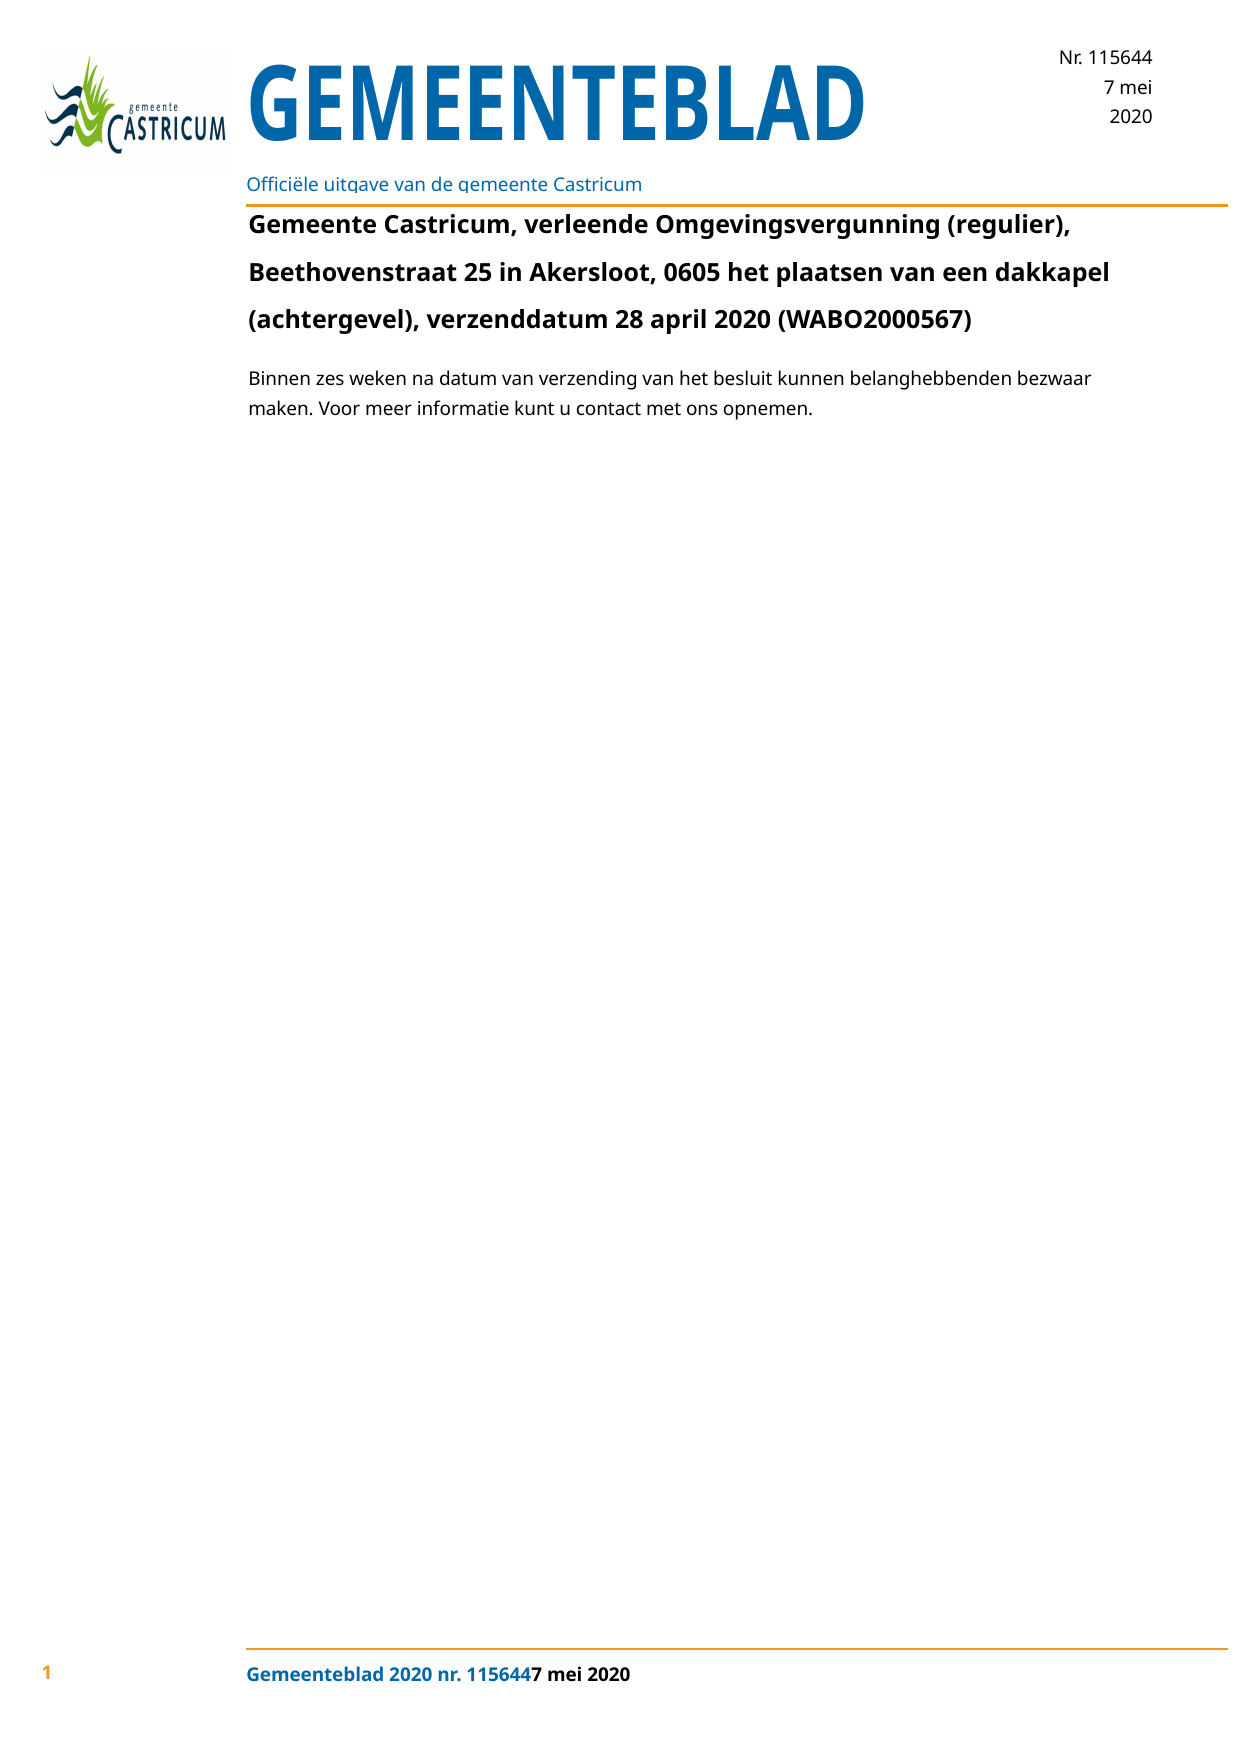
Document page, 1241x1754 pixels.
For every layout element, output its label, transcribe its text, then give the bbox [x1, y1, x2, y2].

text Binnen zes weken na datum van verzending van het besluit kunnen belanghebbenden bezwaar maken. Voor meer informatie kunt u contact met ons opnemen. [248, 366, 1152, 421]
text Gemeente Castricum, verleende Omgevingsvergunning (regulier), Beethovenstraat 25 in Akersloot, 0605 het plaatsen van een dakkapel (achtergevel), verzenddatum 28 april 2020 (WABO2000567) [248, 207, 1152, 336]
picture [41, 47, 231, 172]
